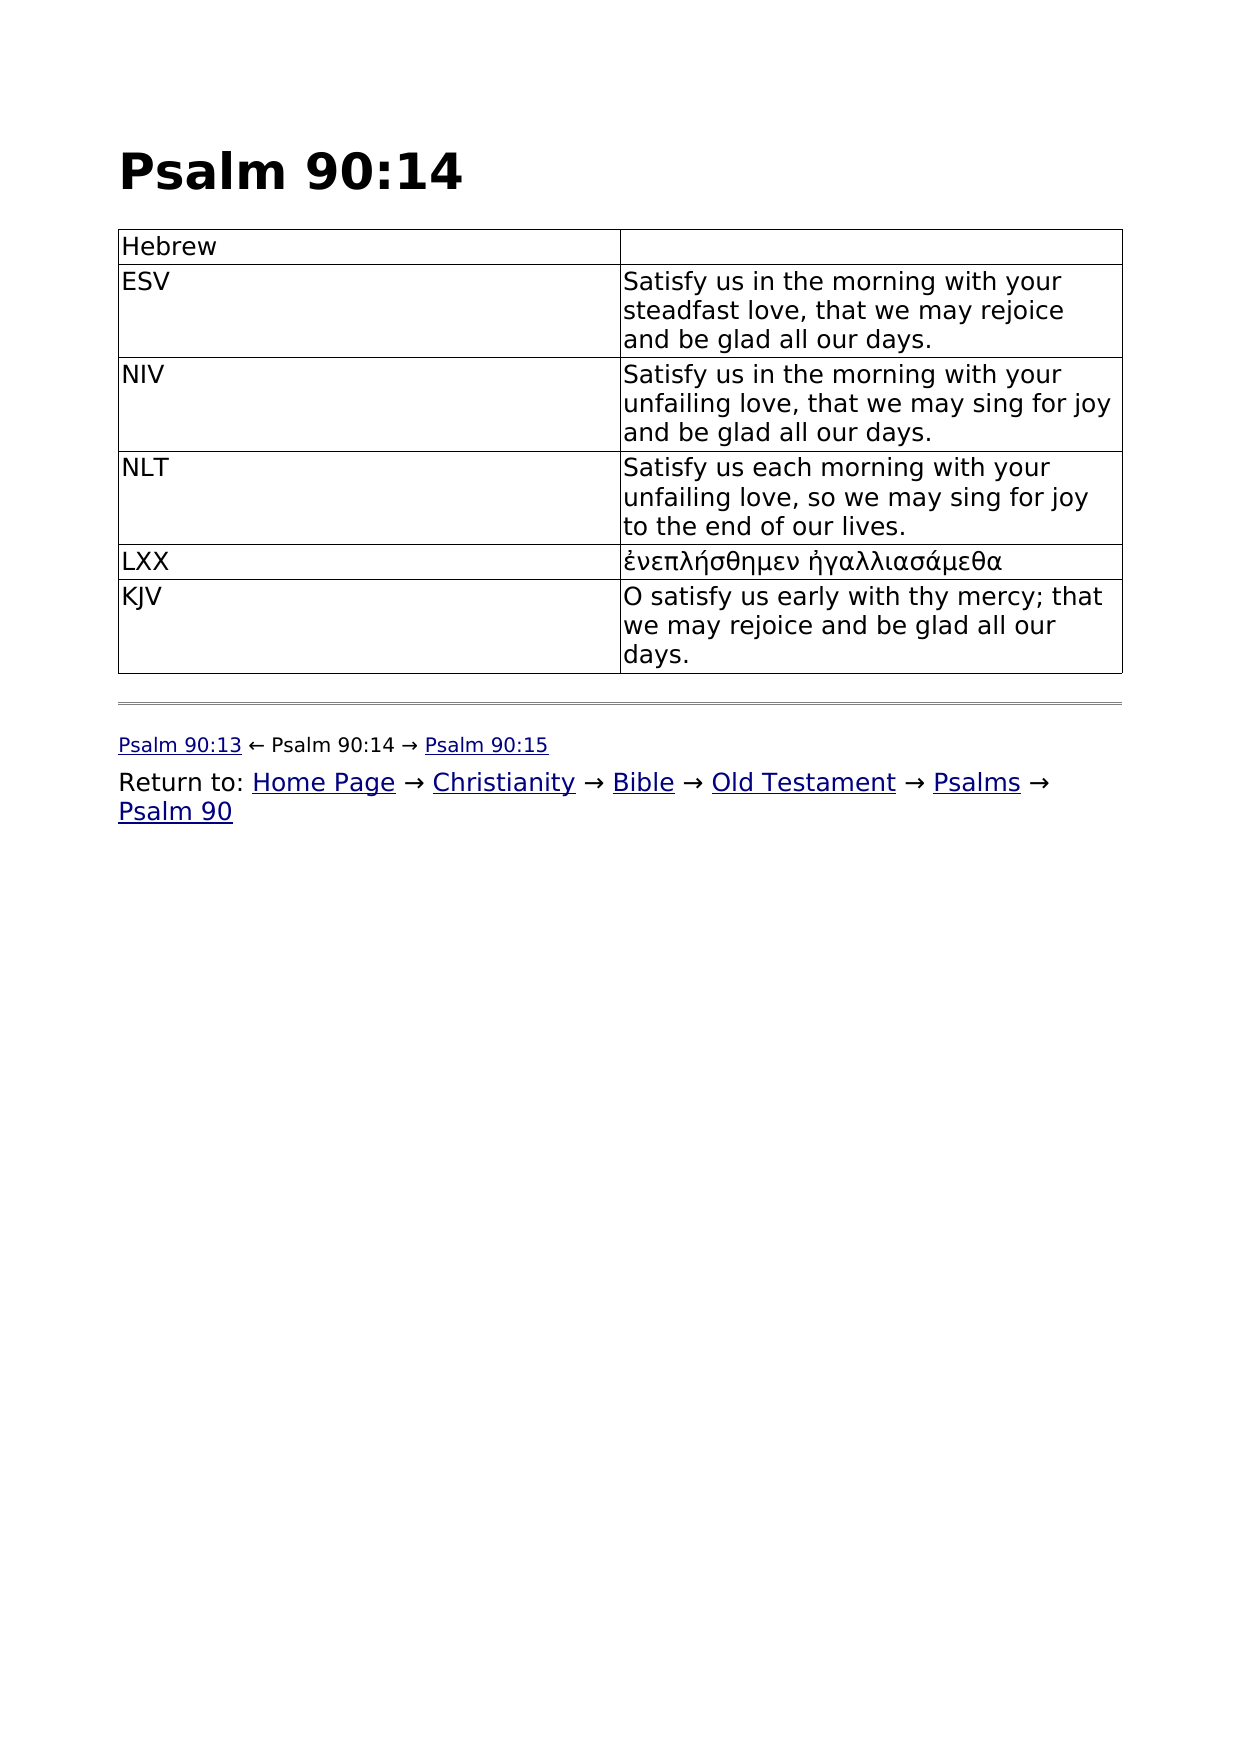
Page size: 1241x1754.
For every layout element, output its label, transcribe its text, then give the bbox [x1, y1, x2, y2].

table_cell Satisfy us in the morning with your unfailing love, that we may sing for joy and be glad all our days. [621, 358, 1122, 451]
subtitle Psalm 90:14 [118, 143, 1122, 201]
table_cell NLT [119, 452, 620, 544]
table_cell ἐνεπλήσθημεν ἠγαλλιασάμεθα [621, 545, 1122, 579]
table_cell LXX [119, 545, 620, 579]
table_header [621, 230, 1122, 264]
text Return to: Home Page → Christianity → Bible → Old Testament → Psalms → Psalm 90 [118, 768, 1122, 826]
table_cell KJV [119, 580, 620, 673]
table_cell O satisfy us early with thy mercy; that we may rejoice and be glad all our days. [621, 580, 1122, 673]
text Psalm 90:13 ← Psalm 90:14 → Psalm 90:15 [118, 734, 1122, 768]
table_header Hebrew [119, 230, 620, 264]
table_cell NIV [119, 358, 620, 451]
table_cell Satisfy us in the morning with your steadfast love, that we may rejoice and be glad all our days. [621, 265, 1122, 357]
table_cell Satisfy us each morning with your unfailing love, so we may sing for joy to the end of our lives. [621, 452, 1122, 544]
table_cell ESV [119, 265, 620, 357]
